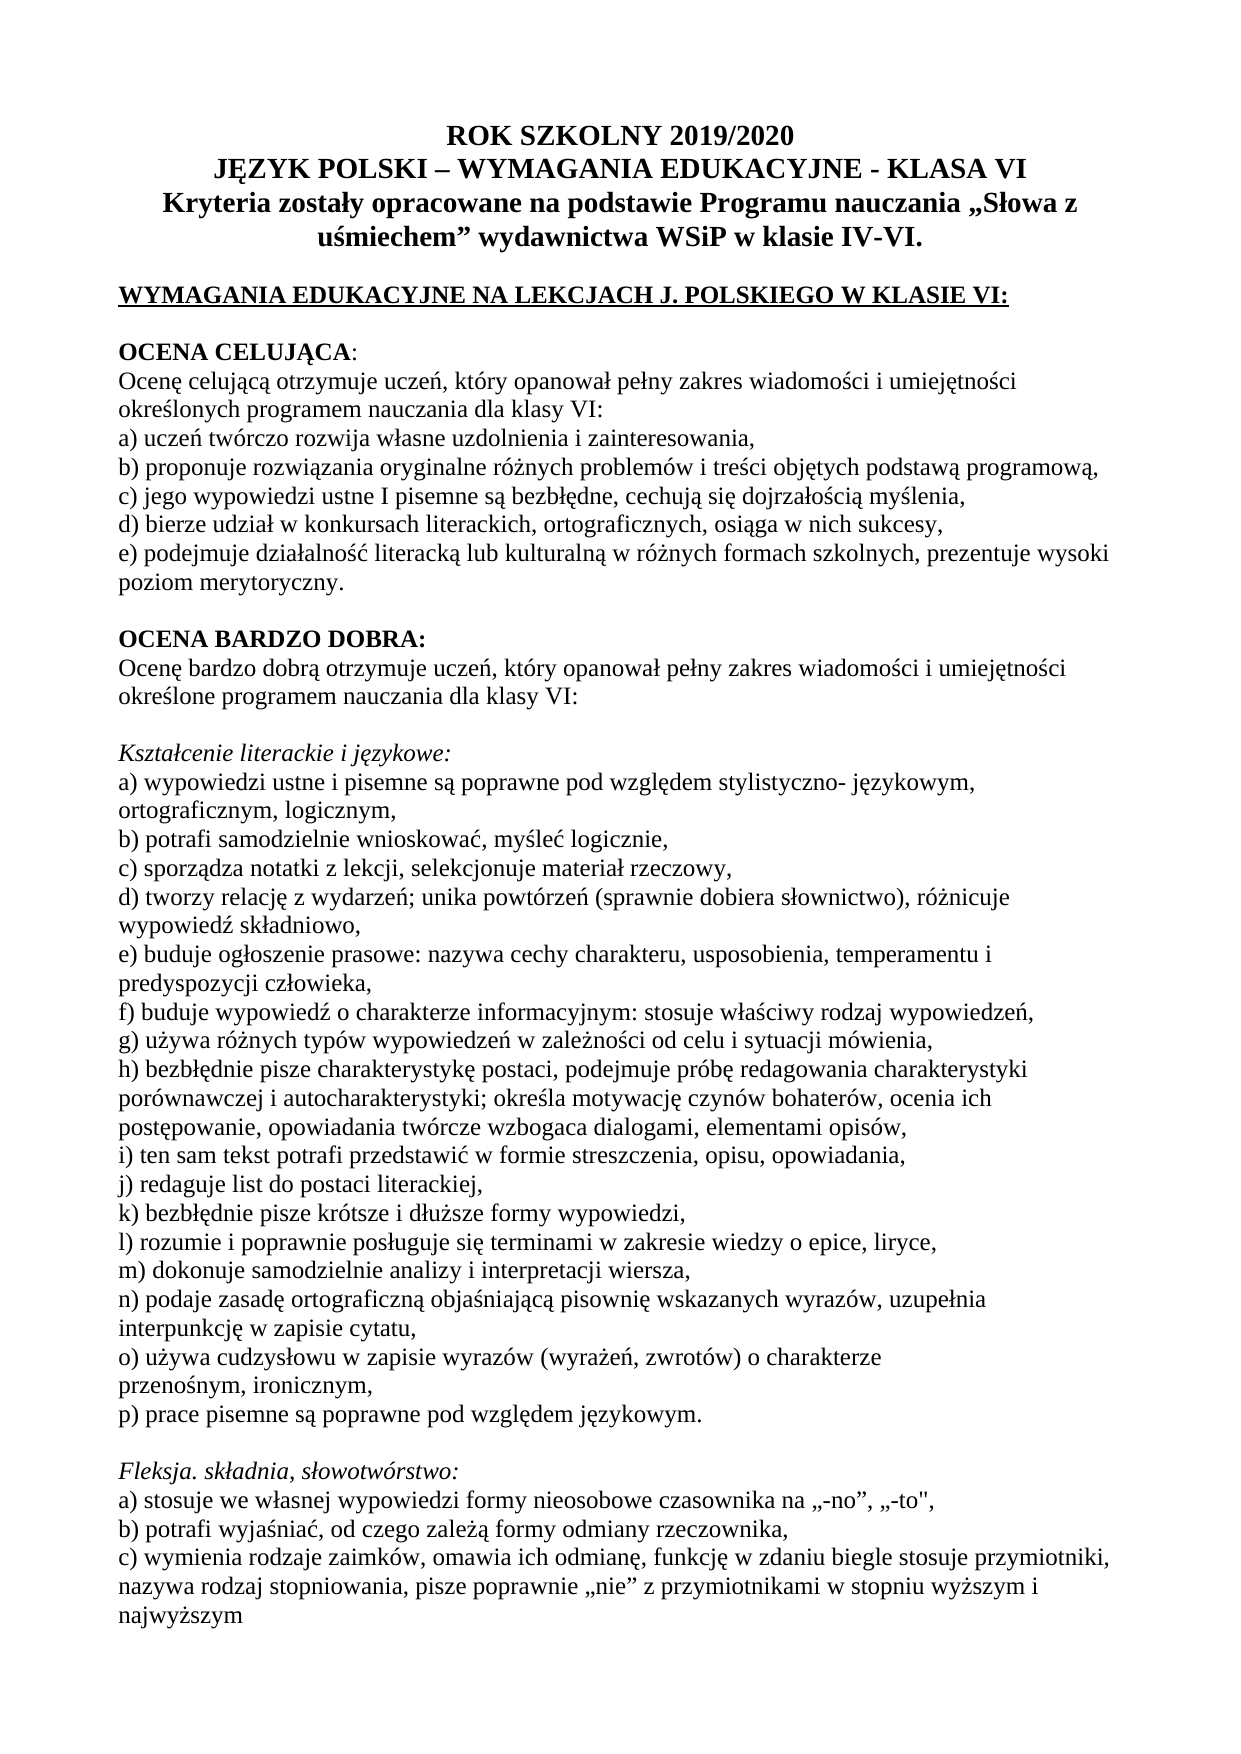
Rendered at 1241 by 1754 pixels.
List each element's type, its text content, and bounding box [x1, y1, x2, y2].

text b) potrafi samodzielnie wnioskować, myśleć logicznie, [118, 824, 1122, 853]
text Ocenę bardzo dobrą otrzymuje uczeń, który opanował pełny zakres wiadomości i umiejętności określone programem nauczania dla klasy VI: [118, 653, 1122, 710]
text OCENA CELUJĄCA: [118, 337, 1122, 366]
text c) jego wypowiedzi ustne I pisemne są bezbłędne, cechują się dojrzałością myślenia, [118, 481, 1122, 509]
text b) proponuje rozwiązania oryginalne różnych problemów i treści objętych podstawą programową, [118, 452, 1122, 481]
text Fleksja. składnia, słowotwórstwo: [118, 1456, 1122, 1485]
text k) bezbłędnie pisze krótsze i dłuższe formy wypowiedzi, [118, 1198, 1122, 1227]
text f) buduje wypowiedź o charakterze informacyjnym: stosuje właściwy rodzaj wypowiedzeń, [118, 997, 1122, 1026]
text interpunkcję w zapisie cytatu, [118, 1313, 1122, 1342]
text h) bezbłędnie pisze charakterystykę postaci, podejmuje próbę redagowania charakterystyki porównawczej i autocharakterystyki; określa motywację czynów bohaterów, ocenia ich postępowanie, opowiadania twórcze wzbogaca dialogami, elementami opisów, [118, 1054, 1122, 1141]
text WYMAGANIA EDUKACYJNE NA LEKCJACH J. POLSKIEGO W KLASIE VI: [118, 280, 1122, 309]
text a) wypowiedzi ustne i pisemne są poprawne pod względem stylistyczno- językowym, ortograficznym, logicznym, [118, 767, 1122, 824]
text c) wymienia rodzaje zaimków, omawia ich odmianę, funkcję w zdaniu biegle stosuje przymiotniki, nazywa rodzaj stopniowania, pisze poprawnie „nie” z przymiotnikami w stopniu wyższym i najwyższym [118, 1542, 1122, 1629]
text Kształcenie literackie i językowe: [118, 738, 1122, 767]
text OCENA BARDZO DOBRA: [118, 624, 1122, 653]
text l) rozumie i poprawnie posługuje się terminami w zakresie wiedzy o epice, liryce, [118, 1227, 1122, 1256]
text c) sporządza notatki z lekcji, selekcjonuje materiał rzeczowy, [118, 853, 1122, 882]
text przenośnym, ironicznym, [118, 1371, 1122, 1399]
text e) buduje ogłoszenie prasowe: nazywa cechy charakteru, usposobienia, temperamentu i predyspozycji człowieka, [118, 939, 1122, 997]
text ROK SZKOLNY 2019/2020 [118, 118, 1122, 152]
text d) tworzy relację z wydarzeń; unika powtórzeń (sprawnie dobiera słownictwo), różnicuje wypowiedź składniowo, [118, 882, 1122, 939]
text JĘZYK POLSKI – WYMAGANIA EDUKACYJNE - KLASA VI [118, 152, 1122, 185]
text b) potrafi wyjaśniać, od czego zależą formy odmiany rzeczownika, [118, 1514, 1122, 1542]
text Kryteria zostały opracowane na podstawie Programu nauczania „Słowa z uśmiechem” wydawnictwa WSiP w klasie IV-VI. [118, 185, 1122, 252]
text j) redaguje list do postaci literackiej, [118, 1169, 1122, 1198]
text i) ten sam tekst potrafi przedstawić w formie streszczenia, opisu, opowiadania, [118, 1141, 1122, 1169]
text a) stosuje we własnej wypowiedzi formy nieosobowe czasownika na „-no”, „-to", [118, 1485, 1122, 1514]
text g) używa różnych typów wypowiedzeń w zależności od celu i sytuacji mówienia, [118, 1026, 1122, 1054]
text p) prace pisemne są poprawne pod względem językowym. [118, 1399, 1122, 1428]
text d) bierze udział w konkursach literackich, ortograficznych, osiąga w nich sukcesy, [118, 509, 1122, 538]
text Ocenę celującą otrzymuje uczeń, który opanował pełny zakres wiadomości i umiejętności określonych programem nauczania dla klasy VI: [118, 366, 1122, 423]
text a) uczeń twórczo rozwija własne uzdolnienia i zainteresowania, [118, 423, 1122, 452]
text m) dokonuje samodzielnie analizy i interpretacji wiersza, [118, 1256, 1122, 1284]
text o) używa cudzysłowu w zapisie wyrazów (wyrażeń, zwrotów) o charakterze [118, 1342, 1122, 1371]
text e) podejmuje działalność literacką lub kulturalną w różnych formach szkolnych, prezentuje wysoki poziom merytoryczny. [118, 538, 1122, 596]
text n) podaje zasadę ortograficzną objaśniającą pisownię wskazanych wyrazów, uzupełnia [118, 1284, 1122, 1313]
